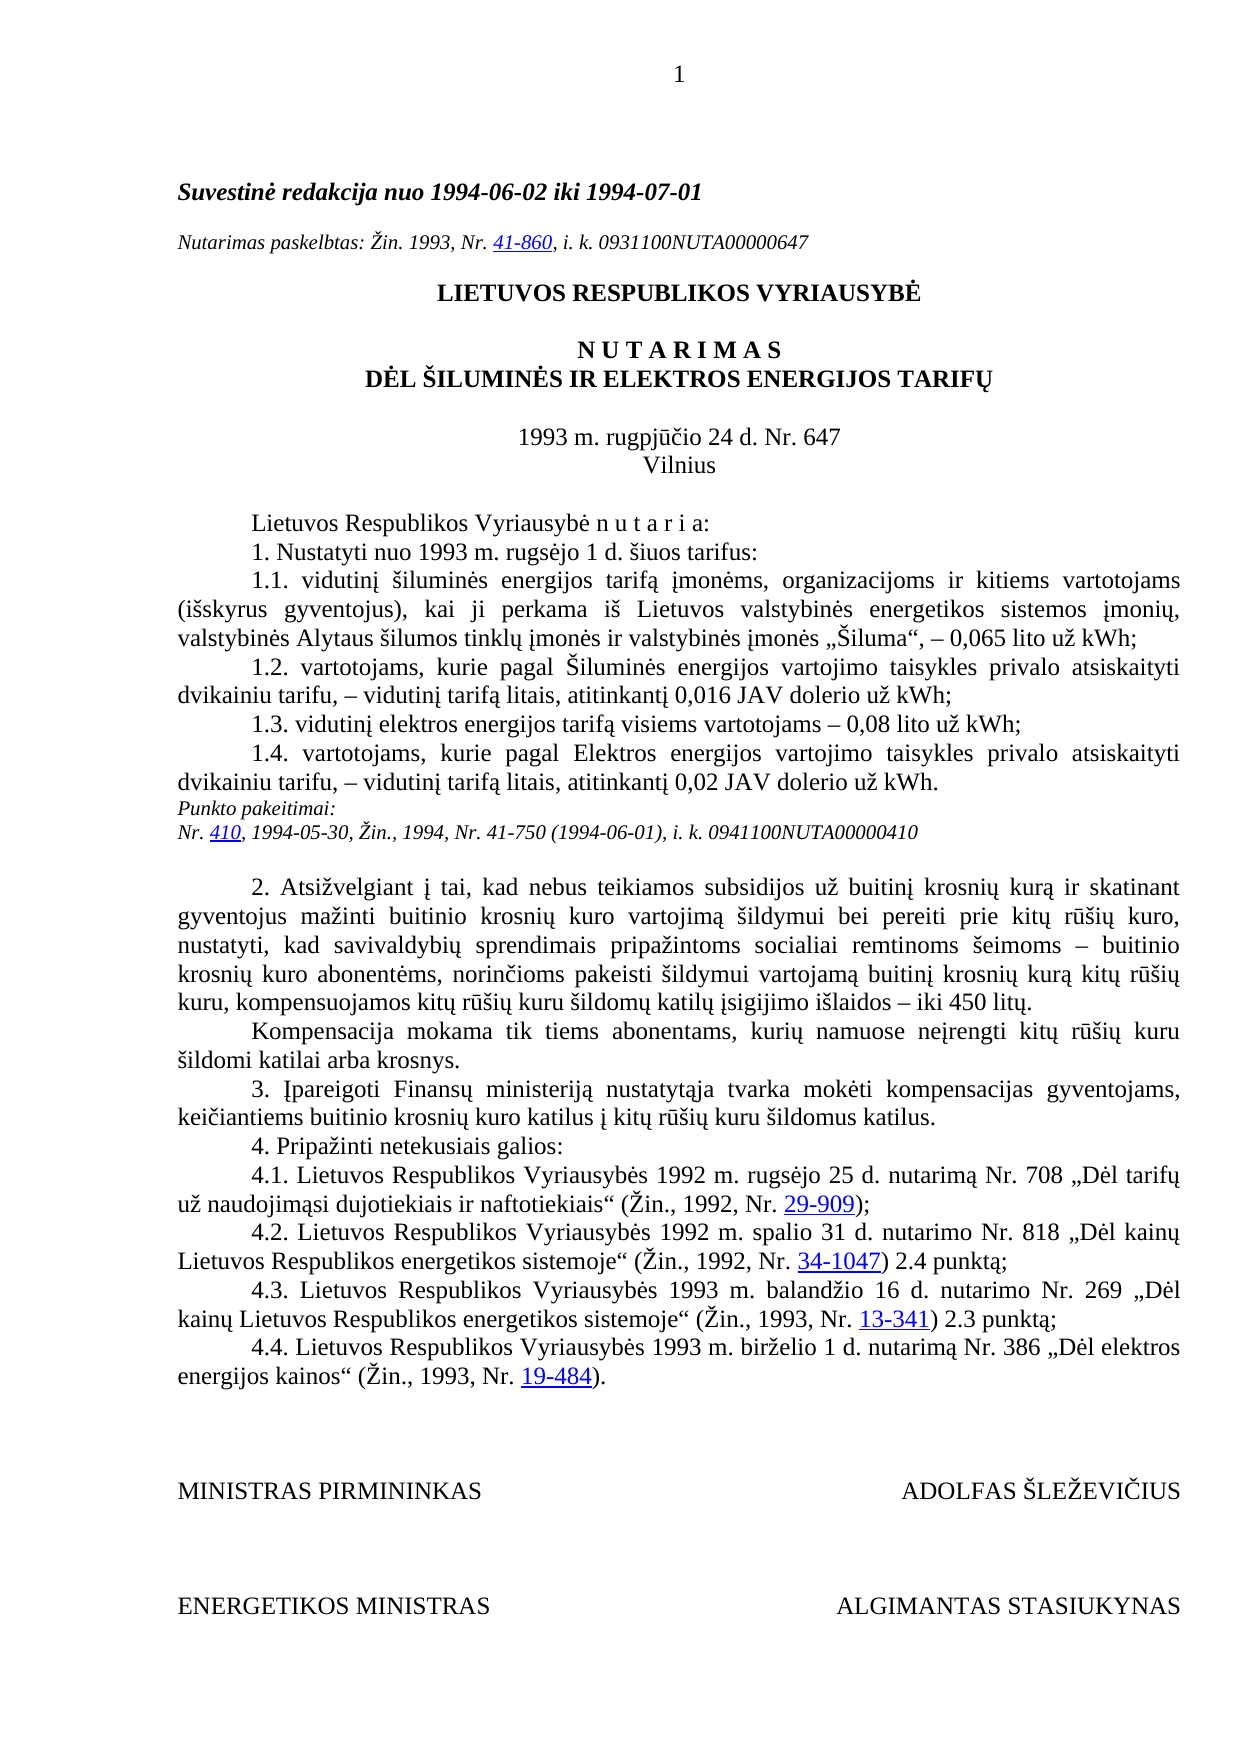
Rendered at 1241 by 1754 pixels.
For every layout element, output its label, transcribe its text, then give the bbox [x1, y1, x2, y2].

text Kompensacija mokama tik tiems abonentams, kurių namuose neįrengti kitų rūšių kuru šildomi katilai arba krosnys. [177, 1016, 1181, 1074]
text 1.1. vidutinį šiluminės energijos tarifą įmonėms, organizacijoms ir kitiems vartotojams (išskyrus gyventojus), kai ji perkama iš Lietuvos valstybinės energetikos sistemos įmonių, valstybinės Alytaus šilumos tinklų įmonės ir valstybinės įmonės „Šiluma“, – 0,065 lito už kWh; [177, 566, 1181, 652]
text 1.4. vartotojams, kurie pagal Elektros energijos vartojimo taisykles privalo atsiskaityti dvikainiu tarifu, – vidutinį tarifą litais, atitinkantį 0,02 JAV dolerio už kWh. [177, 738, 1181, 796]
text 2. Atsižvelgiant į tai, kad nebus teikiamos subsidijos už buitinį krosnių kurą ir skatinant gyventojus mažinti buitinio krosnių kuro vartojimą šildymui bei pereiti prie kitų rūšių kuro, nustatyti, kad savivaldybių sprendimais pripažintoms socialiai remtinoms šeimoms – buitinio krosnių kuro abonentėms, norinčioms pakeisti šildymui vartojamą buitinį krosnių kurą kitų rūšių kuru, kompensuojamos kitų rūšių kuru šildomų katilų įsigijimo išlaidos – iki 450 litų. [177, 872, 1181, 1016]
text MINISTRAS PIRMININKAS ADOLFAS ŠLEŽEVIČIUS [177, 1476, 1181, 1505]
text ENERGETIKOS MINISTRAS ALGIMANTAS STASIUKYNAS [177, 1591, 1181, 1620]
text 1. Nustatyti nuo 1993 m. rugsėjo 1 d. šiuos tarifus: [177, 537, 1181, 566]
text Punkto pakeitimai: [177, 796, 1181, 820]
text 4.2. Lietuvos Respublikos Vyriausybės 1992 m. spalio 31 d. nutarimo Nr. 818 „Dėl kainų Lietuvos Respublikos energetikos sistemoje“ (Žin., 1992, Nr. 34-1047) 2.4 punktą; [177, 1217, 1181, 1275]
text Nr. 410, 1994-05-30, Žin., 1994, Nr. 41-750 (1994-06-01), i. k. 0941100NUTA00000410 [177, 820, 1181, 844]
text 4. Pripažinti netekusiais galios: [177, 1131, 1181, 1160]
text 1993 m. rugpjūčio 24 d. Nr. 647 [177, 422, 1181, 451]
text 1.2. vartotojams, kurie pagal Šiluminės energijos vartojimo taisykles privalo atsiskaityti dvikainiu tarifu, – vidutinį tarifą litais, atitinkantį 0,016 JAV dolerio už kWh; [177, 652, 1181, 709]
text Vilnius [177, 451, 1181, 479]
text 4.4. Lietuvos Respublikos Vyriausybės 1993 m. birželio 1 d. nutarimą Nr. 386 „Dėl elektros energijos kainos“ (Žin., 1993, Nr. 19-484). [177, 1332, 1181, 1390]
text 4.1. Lietuvos Respublikos Vyriausybės 1992 m. rugsėjo 25 d. nutarimą Nr. 708 „Dėl tarifų už naudojimąsi dujotiekiais ir naftotiekiais“ (Žin., 1992, Nr. 29-909); [177, 1160, 1181, 1217]
text 3. Įpareigoti Finansų ministeriją nustatytąja tvarka mokėti kompensacijas gyventojams, keičiantiems buitinio krosnių kuro katilus į kitų rūšių kuru šildomus katilus. [177, 1074, 1181, 1131]
text DĖL ŠILUMINĖS IR ELEKTROS ENERGIJOS TARIFŲ [177, 364, 1181, 393]
text 1.3. vidutinį elektros energijos tarifą visiems vartotojams – 0,08 lito už kWh; [177, 709, 1181, 738]
text Suvestinė redakcija nuo 1994-06-02 iki 1994-07-01 [177, 177, 1181, 206]
text Lietuvos Respublikos Vyriausybė nutaria: [177, 508, 1181, 537]
text N U T A R I M A S [177, 336, 1181, 364]
text Nutarimas paskelbtas: Žin. 1993, Nr. 41-860, i. k. 0931100NUTA00000647 [177, 230, 1181, 254]
text LIETUVOS RESPUBLIKOS VYRIAUSYBĖ [177, 278, 1181, 307]
text 4.3. Lietuvos Respublikos Vyriausybės 1993 m. balandžio 16 d. nutarimo Nr. 269 „Dėl kainų Lietuvos Respublikos energetikos sistemoje“ (Žin., 1993, Nr. 13-341) 2.3 punktą; [177, 1275, 1181, 1332]
